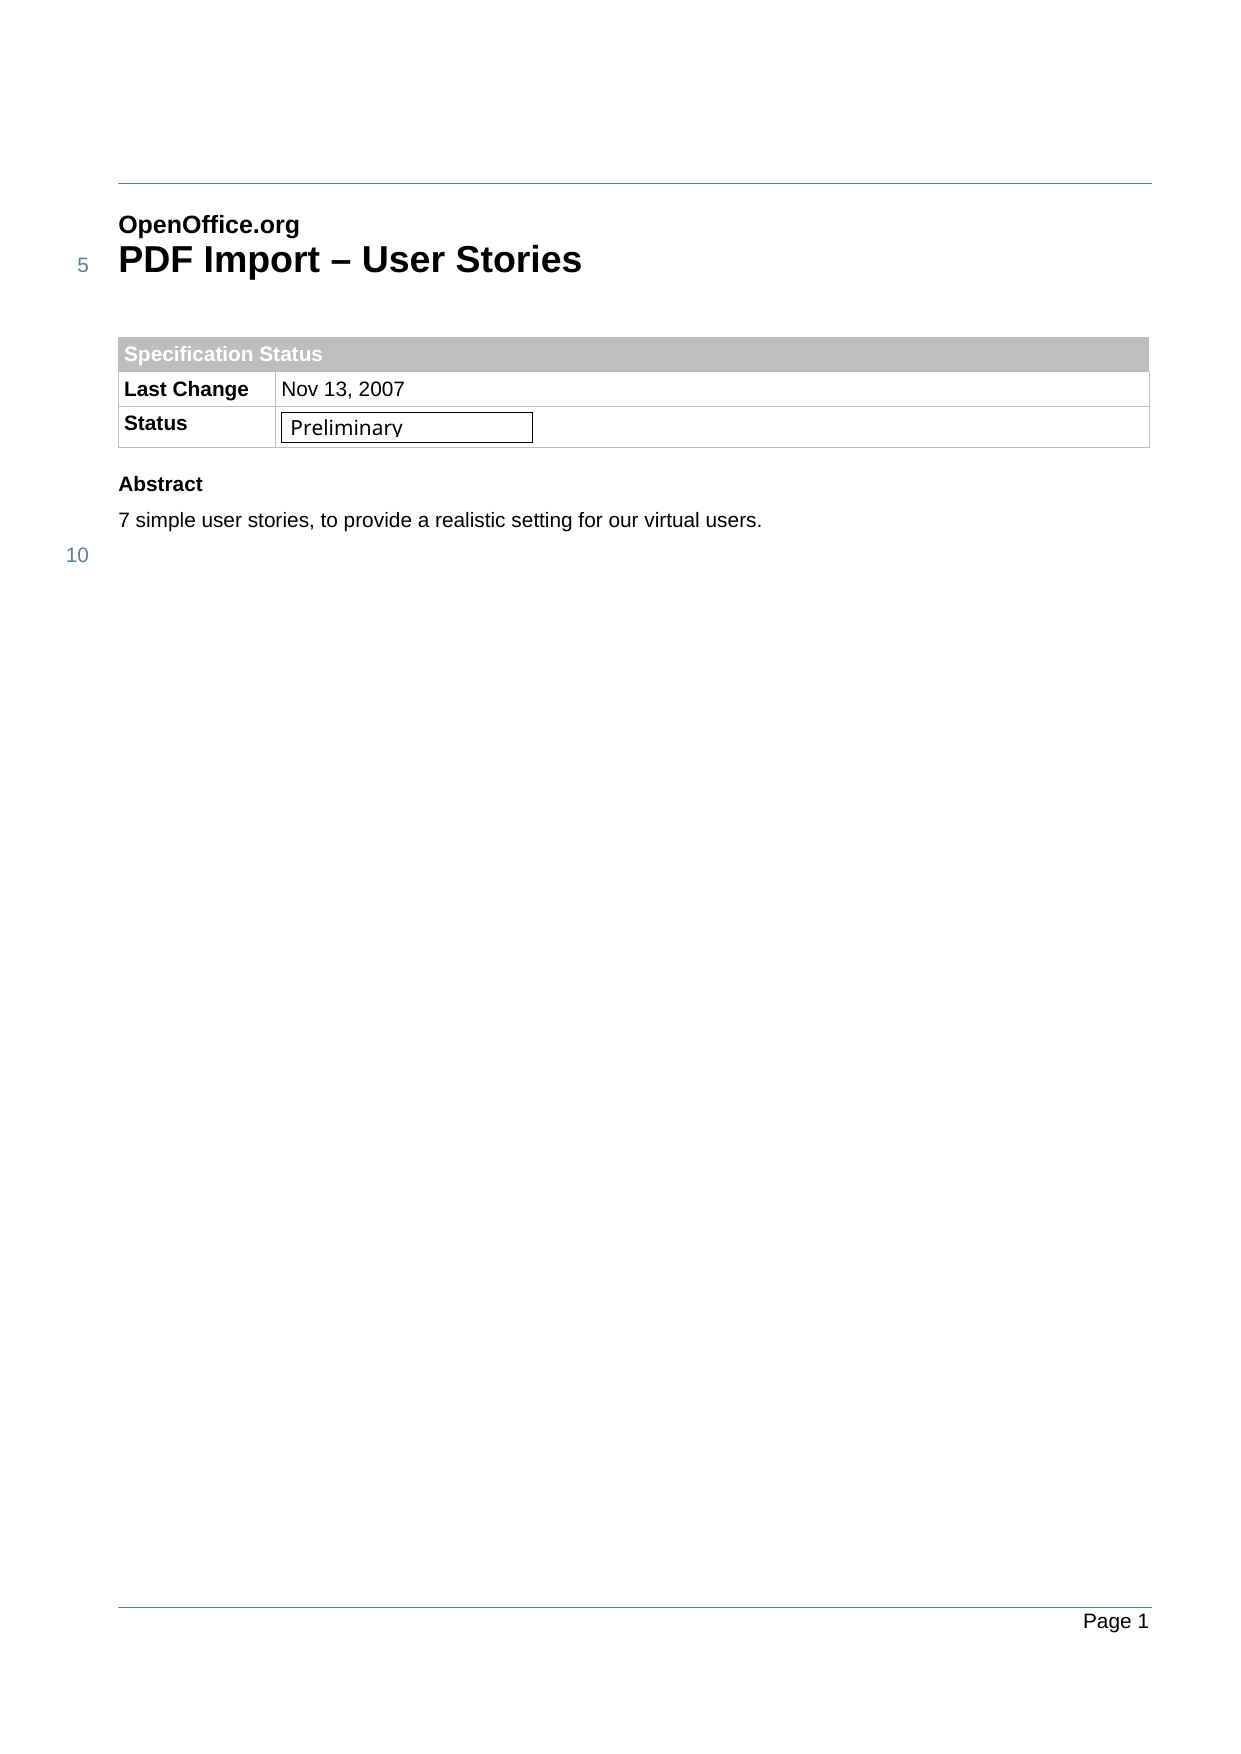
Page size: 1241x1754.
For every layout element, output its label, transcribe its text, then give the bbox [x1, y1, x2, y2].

text PDF Import – User Stories [118, 239, 1152, 281]
table_header Specification Status [118, 337, 1149, 371]
table_cell Status [119, 407, 275, 447]
text 7 simple user stories, to provide a realistic setting for our virtual users. [118, 508, 1152, 531]
text OpenOffice.org [118, 211, 1152, 239]
subtitle Abstract [118, 472, 1152, 496]
table_cell Last Change [119, 372, 275, 406]
table_cell Nov 13, 2007 [276, 372, 1149, 406]
table_cell PRELIMINARY status is the initial conception of a specification. STANDARD A specification with status Standard is considered to be stable and has the approval of the i-Team. OBSOLETE An Obsolete specification is a specification that has been identified unnecessary. For example due to; technology changes or changes in other standards or specifications. [276, 407, 1149, 447]
